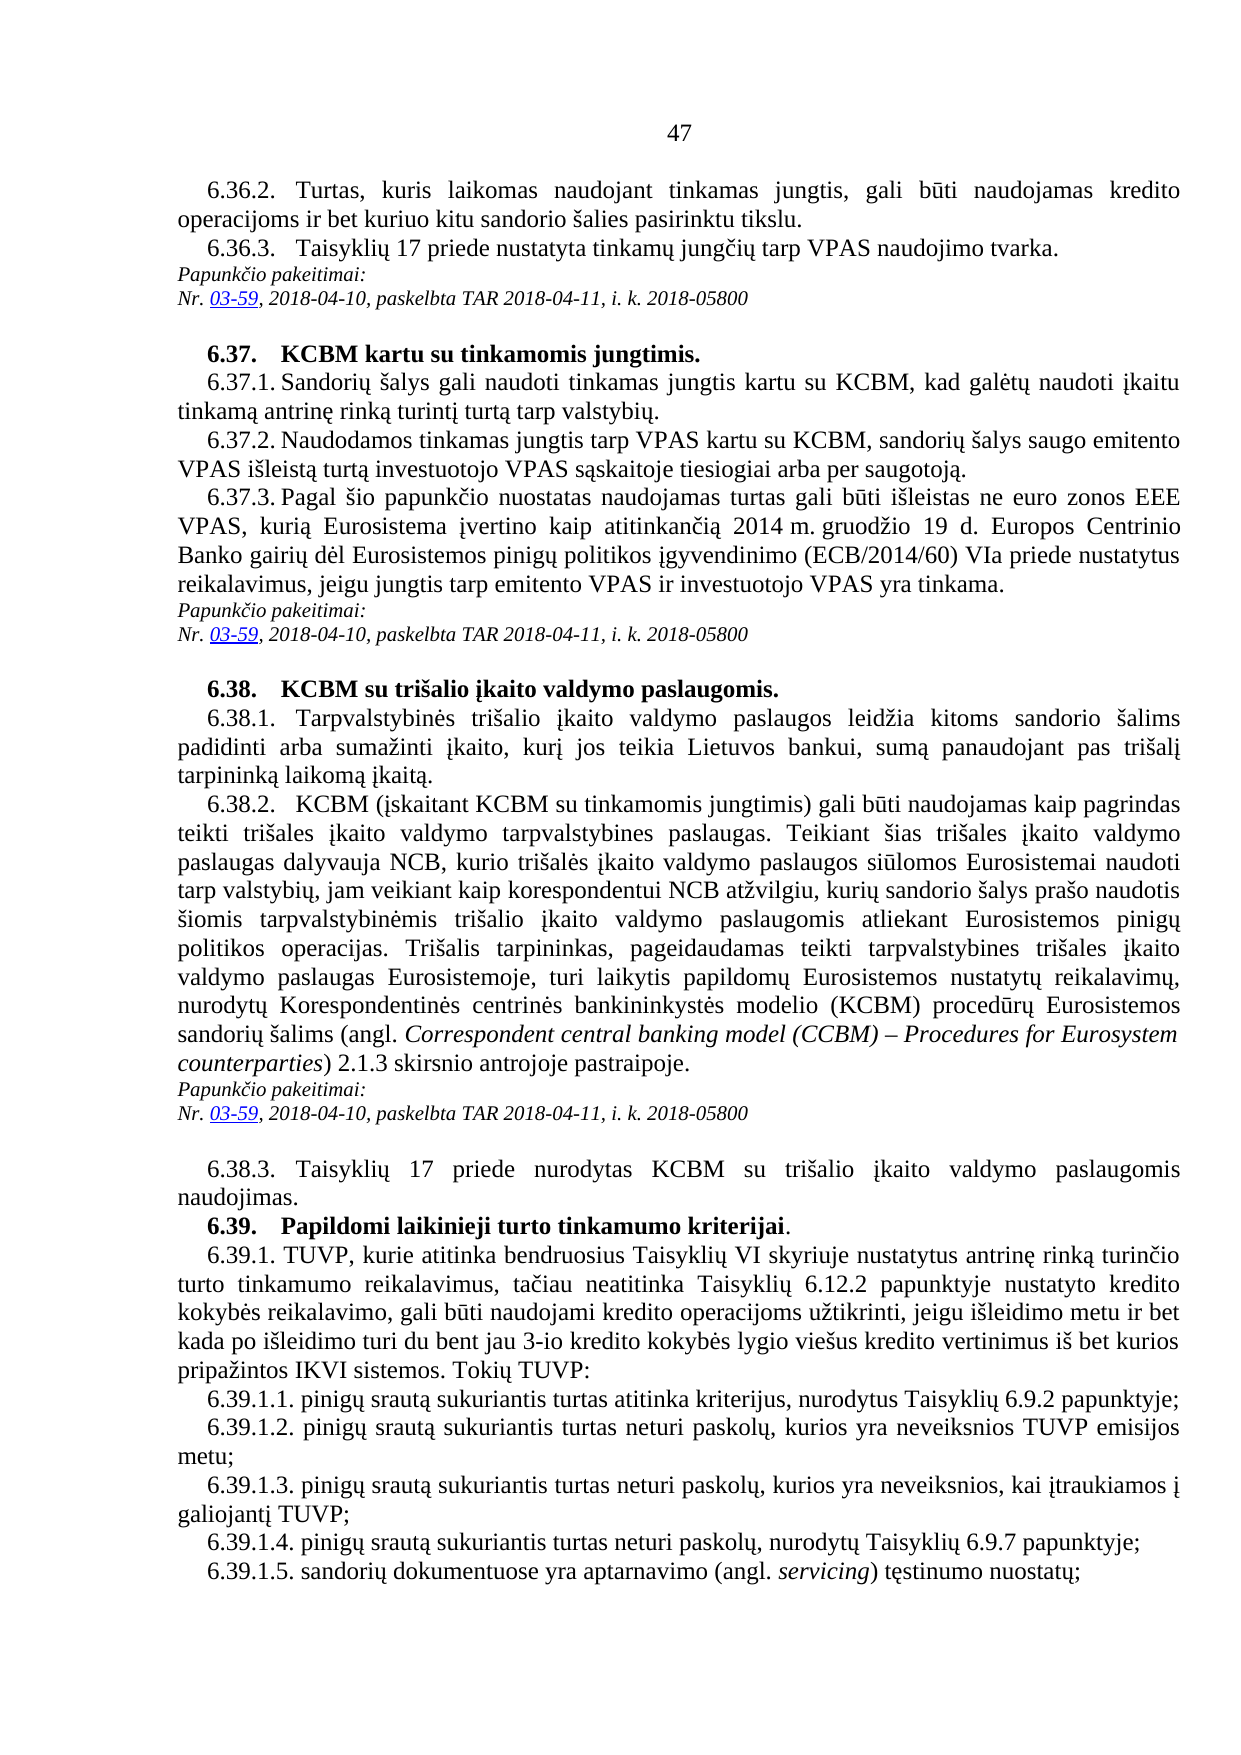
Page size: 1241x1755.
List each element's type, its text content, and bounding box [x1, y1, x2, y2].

text 6.39.1.2. pinigų srautą sukuriantis turtas neturi paskolų, kurios yra neveiksnios TUVP emisijos metu; [177, 1412, 1181, 1470]
text 6.37.3. Pagal šio papunkčio nuostatas naudojamas turtas gali būti išleistas ne euro zonos EEE VPAS, kurią Eurosistema įvertino kaip atitinkančią 2014 m. gruodžio 19 d. Europos Centrinio Banko gairių dėl Eurosistemos pinigų politikos įgyvendinimo (ECB/2014/60) VIa priede nustatytus reikalavimus, jeigu jungtis tarp emitento VPAS ir investuotojo VPAS yra tinkama. [177, 482, 1181, 597]
text 6.38.3. Taisyklių 17 priede nurodytas KCBM su trišalio įkaito valdymo paslaugomis naudojimas. [177, 1154, 1181, 1211]
text 6.37.1. Sandorių šalys gali naudoti tinkamas jungtis kartu su KCBM, kad galėtų naudoti įkaitu tinkamą antrinę rinką turintį turtą tarp valstybių. [177, 367, 1181, 425]
text 6.38.2. KCBM (įskaitant KCBM su tinkamomis jungtimis) gali būti naudojamas kaip pagrindas teikti trišales įkaito valdymo tarpvalstybines paslaugas. Teikiant šias trišales įkaito valdymo paslaugas dalyvauja NCB, kurio trišalės įkaito valdymo paslaugos siūlomos Eurosistemai naudoti tarp valstybių, jam veikiant kaip korespondentui NCB atžvilgiu, kurių sandorio šalys prašo naudotis šiomis tarpvalstybinėmis trišalio įkaito valdymo paslaugomis atliekant Eurosistemos pinigų politikos operacijas. Trišalis tarpininkas, pageidaudamas teikti tarpvalstybines trišales įkaito valdymo paslaugas Eurosistemoje, turi laikytis papildomų Eurosistemos nustatytų reikalavimų, nurodytų Korespondentinės centrinės bankininkystės modelio (KCBM) procedūrų Eurosistemos sandorių šalims (angl. Correspondent central banking model (CCBM) – Procedures for Eurosystem counterparties) 2.1.3 skirsnio antrojoje pastraipoje. [177, 789, 1181, 1077]
text Nr. 03-59, 2018-04-10, paskelbta TAR 2018-04-11, i. k. 2018-05800 [177, 622, 1181, 646]
text 6.39.1.4. pinigų srautą sukuriantis turtas neturi paskolų, nurodytų Taisyklių 6.9.7 papunktyje; [177, 1527, 1181, 1556]
text Papunkčio pakeitimai: [177, 262, 1181, 286]
text 6.36.2. Turtas, kuris laikomas naudojant tinkamas jungtis, gali būti naudojamas kredito operacijoms ir bet kuriuo kitu sandorio šalies pasirinktu tikslu. [177, 176, 1181, 233]
text Nr. 03-59, 2018-04-10, paskelbta TAR 2018-04-11, i. k. 2018-05800 [177, 286, 1181, 310]
text Papunkčio pakeitimai: [177, 597, 1181, 622]
text 6.39.1. TUVP, kurie atitinka bendruosius Taisyklių VI skyriuje nustatytus antrinę rinką turinčio turto tinkamumo reikalavimus, tačiau neatitinka Taisyklių 6.12.2 papunktyje nustatyto kredito kokybės reikalavimo, gali būti naudojami kredito operacijoms užtikrinti, jeigu išleidimo metu ir bet kada po išleidimo turi du bent jau 3-io kredito kokybės lygio viešus kredito vertinimus iš bet kurios pripažintos IKVI sistemos. Tokių TUVP: [177, 1240, 1181, 1384]
text 6.37.2. Naudodamos tinkamas jungtis tarp VPAS kartu su KCBM, sandorių šalys saugo emitento VPAS išleistą turtą investuotojo VPAS sąskaitoje tiesiogiai arba per saugotoją. [177, 425, 1181, 482]
text 6.39.1.1. pinigų srautą sukuriantis turtas atitinka kriterijus, nurodytus Taisyklių 6.9.2 papunktyje; [177, 1384, 1181, 1412]
text 6.37. KCBM kartu su tinkamomis jungtimis. [207, 339, 1181, 367]
text Nr. 03-59, 2018-04-10, paskelbta TAR 2018-04-11, i. k. 2018-05800 [177, 1101, 1181, 1125]
text Papunkčio pakeitimai: [177, 1077, 1181, 1101]
text 6.38. KCBM su trišalio įkaito valdymo paslaugomis. [177, 674, 1181, 703]
text 6.39.1.3. pinigų srautą sukuriantis turtas neturi paskolų, kurios yra neveiksnios, kai įtraukiamos į galiojantį TUVP; [177, 1470, 1181, 1527]
text 6.39.1.5. sandorių dokumentuose yra aptarnavimo (angl. servicing) tęstinumo nuostatų; [177, 1556, 1181, 1585]
text 6.38.1. Tarpvalstybinės trišalio įkaito valdymo paslaugos leidžia kitoms sandorio šalims padidinti arba sumažinti įkaito, kurį jos teikia Lietuvos bankui, sumą panaudojant pas trišalį tarpininką laikomą įkaitą. [177, 703, 1181, 789]
text 6.36.3. Taisyklių 17 priede nustatyta tinkamų jungčių tarp VPAS naudojimo tvarka. [177, 233, 1181, 262]
text 6.39. Papildomi laikinieji turto tinkamumo kriterijai. [177, 1211, 1181, 1240]
